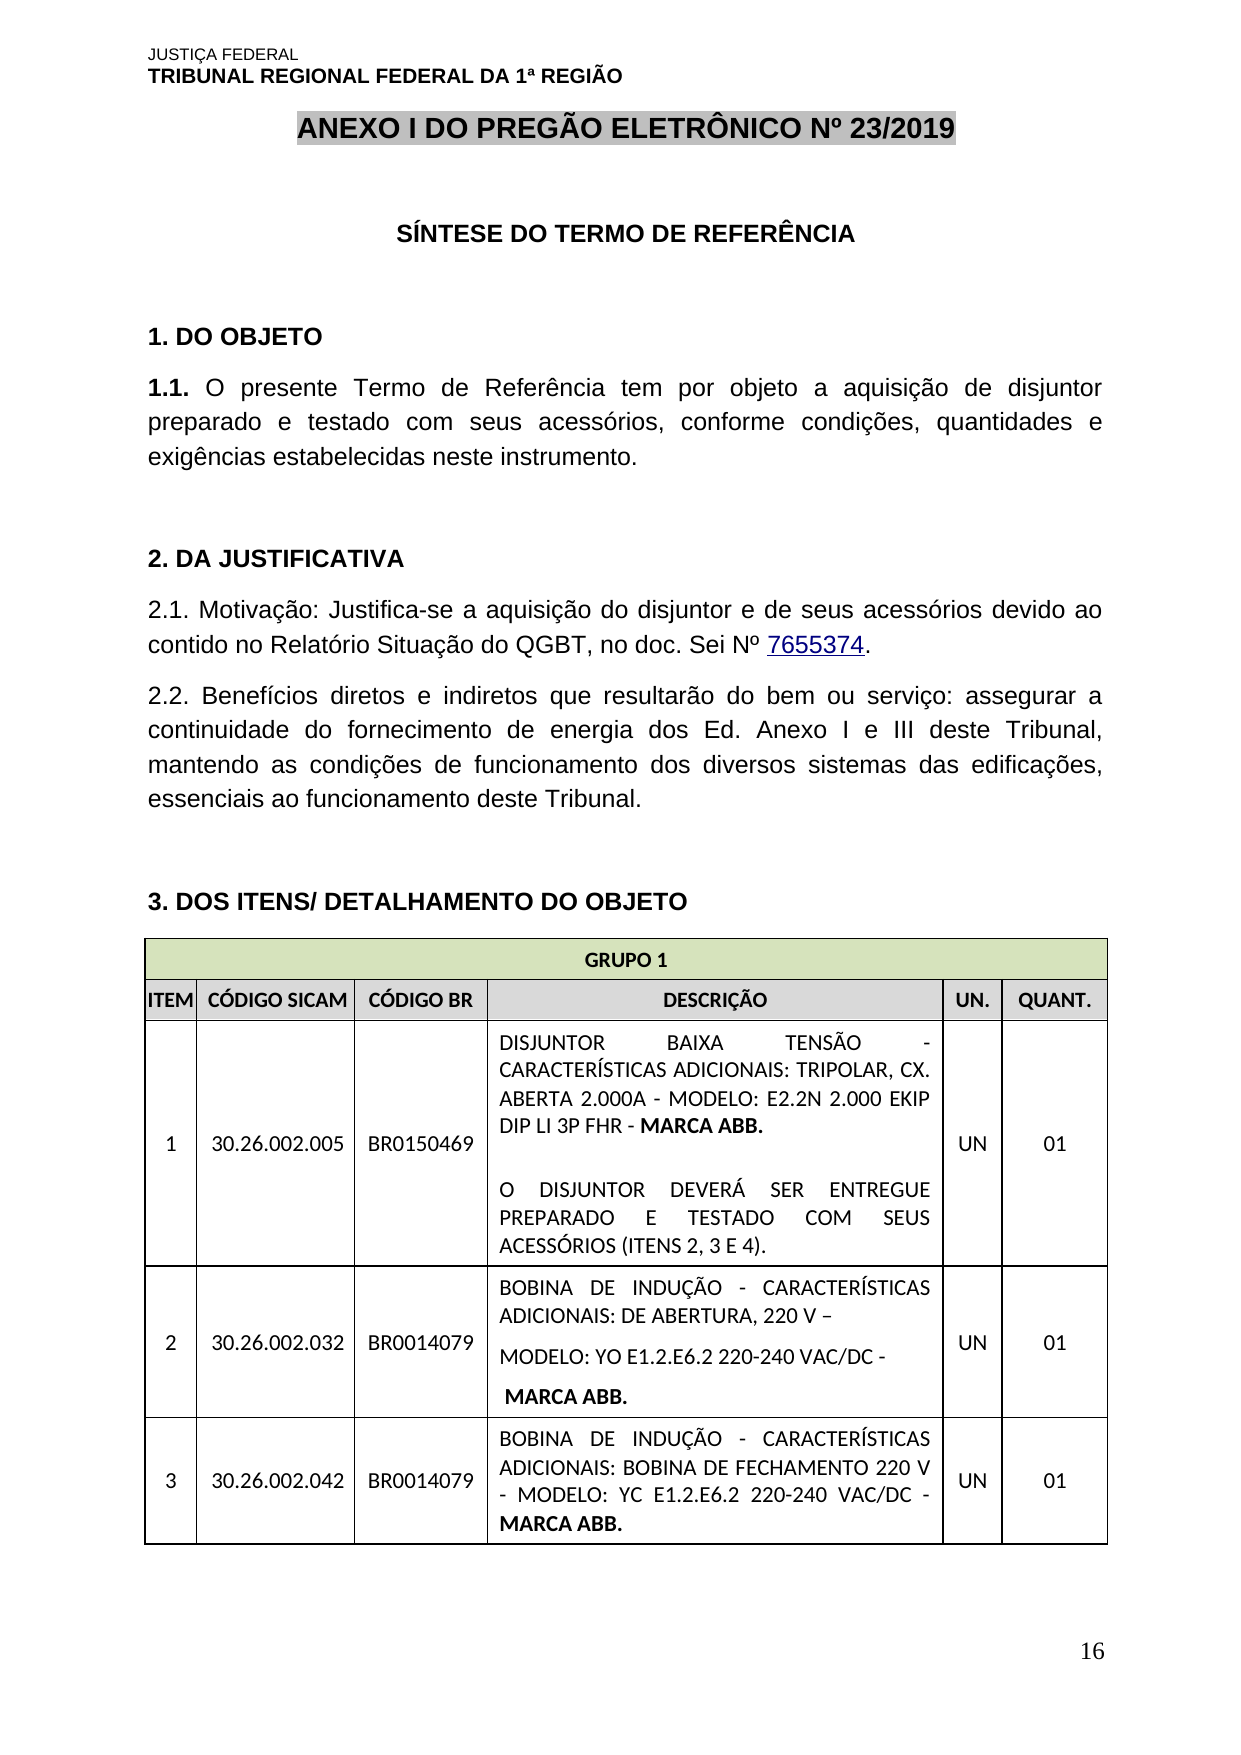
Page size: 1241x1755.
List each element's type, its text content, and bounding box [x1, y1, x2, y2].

text 2.2. Benefícios diretos e indiretos que resultarão do bem ou serviço: assegurar a continuidade do fornecimento de energia dos Ed. Anexo I e III deste Tribunal, mantendo as condições de funcionamento dos diversos sistemas das edificações, essenciais ao funcionamento deste Tribunal. [148, 681, 1104, 813]
table_cell 01 [1003, 1021, 1107, 1265]
text 1.1. O presente Termo de Referência tem por objeto a aquisição de disjuntor preparado e testado com seus acessórios, conforme condições, quantidades e exigências estabelecidas neste instrumento. [148, 373, 1104, 471]
table_cell CÓDIGO BR [355, 980, 487, 1019]
table_cell BR0014079 [355, 1418, 487, 1543]
text 1. DO OBJETO [148, 322, 1104, 350]
table_cell 30.26.002.032 [197, 1267, 354, 1417]
table_cell 30.26.002.042 [197, 1418, 354, 1543]
table_cell CÓDIGO SICAM [197, 980, 354, 1019]
text 3. DOS ITENS/ DETALHAMENTO DO OBJETO [148, 887, 1104, 915]
text 2. DA JUSTIFICATIVA [148, 544, 1104, 573]
table_cell 01 [1003, 1267, 1107, 1417]
table_cell UN [944, 1021, 1001, 1265]
table_cell 30.26.002.005 [197, 1021, 354, 1265]
table_cell BR0014079 [355, 1267, 487, 1417]
table_cell 01 [1003, 1418, 1107, 1543]
table_cell UN [944, 1267, 1001, 1417]
table_cell BR0150469 [355, 1021, 487, 1265]
table_cell ITEM [146, 980, 196, 1019]
table_cell 3 [146, 1418, 196, 1543]
table_cell BOBINA DE INDUÇÃO - CARACTERÍSTICAS ADICIONAIS: BOBINA DE FECHAMENTO 220 V - MODELO: YC E1.2.E6.2 220-240 VAC/DC - MARCA ABB. [488, 1418, 942, 1543]
table_cell DISJUNTOR BAIXA TENSÃO - CARACTERÍSTICAS ADICIONAIS: TRIPOLAR, CX. ABERTA 2.000A - MODELO: E2.2N 2.000 EKIP DIP LI 3P FHR - MARCA ABB. O DISJUNTOR DEVERÁ SER ENTREGUE PREPARADO E TESTADO COM SEUS ACESSÓRIOS (ITENS 2, 3 E 4). [488, 1021, 942, 1265]
table_cell 1 [146, 1021, 196, 1265]
table_cell DESCRIÇÃO [488, 980, 942, 1019]
table_header GRUPO 1 [146, 939, 1107, 979]
text 2.1. Motivação: Justifica-se a aquisição do disjuntor e de seus acessórios devido ao contido no Relatório Situação do QGBT, no doc. Sei Nº 7655374. [148, 595, 1104, 658]
table_cell BOBINA DE INDUÇÃO - CARACTERÍSTICAS ADICIONAIS: DE ABERTURA, 220 V – MODELO: YO E1.2.E6.2 220-240 VAC/DC - MARCA ABB. [488, 1267, 942, 1417]
table_cell UN [944, 1418, 1001, 1543]
table_cell QUANT. [1003, 980, 1107, 1019]
table_cell UN. [944, 980, 1001, 1019]
text ANEXO I DO PREGÃO ELETRÔNICO Nº 23/2019 [148, 111, 1104, 145]
table_cell 2 [146, 1267, 196, 1417]
text SÍNTESE DO TERMO DE REFERÊNCIA [148, 219, 1104, 248]
